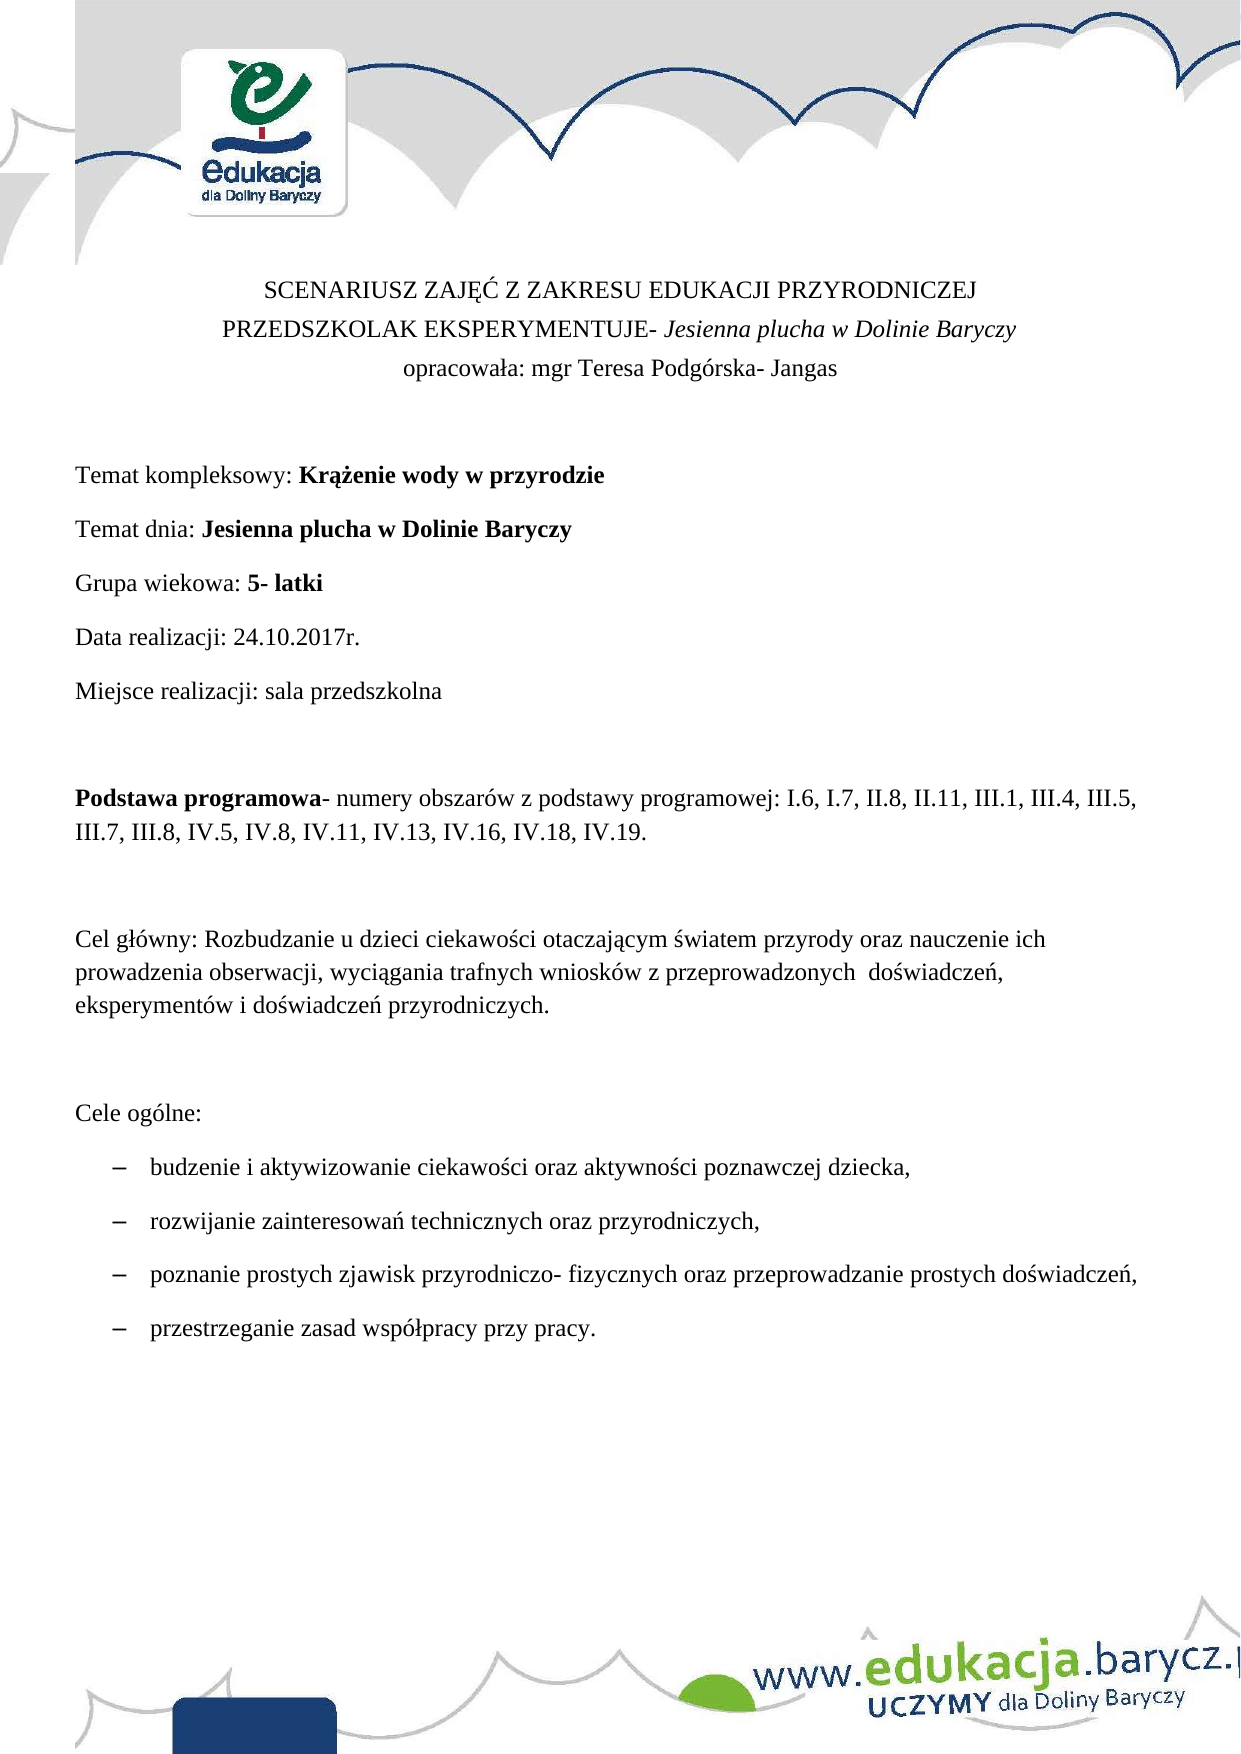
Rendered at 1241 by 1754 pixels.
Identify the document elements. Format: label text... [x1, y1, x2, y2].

list budzenie i aktywizowanie ciekawości oraz aktywności poznawczej dziecka, [112, 1152, 1165, 1181]
text Temat dnia: Jesienna plucha w Dolinie Baryczy [75, 514, 1165, 543]
text Cel główny: Rozbudzanie u dzieci ciekawości otaczającym światem przyrody oraz nauczenie ich prowadzenia obserwacji, wyciągania trafnych wniosków z przeprowadzonych doświadczeń, eksperymentów i doświadczeń przyrodniczych. [75, 924, 1165, 1019]
text Miejsce realizacji: sala przedszkolna [75, 676, 1165, 704]
subtitle opracowała: mgr Teresa Podgórska- Jangas [75, 353, 1165, 382]
text Grupa wiekowa: 5- latki [75, 568, 1165, 597]
picture [0, 0, 1241, 265]
subtitle SCENARIUSZ ZAJĘĆ Z ZAKRESU EDUKACJI PRZYRODNICZEJ [75, 275, 1165, 304]
subtitle PRZEDSZKOLAK EKSPERYMENTUJE- Jesienna plucha w Dolinie Baryczy [75, 314, 1165, 343]
list przestrzeganie zasad współpracy przy pracy. [112, 1313, 1165, 1342]
picture [75, 1581, 1241, 1754]
text Podstawa programowa- numery obszarów z podstawy programowej: I.6, I.7, II.8, II.11, III.1, III.4, III.5, III.7, III.8, IV.5, IV.8, IV.11, IV.13, IV.16, IV.18, IV.19. [75, 783, 1165, 845]
list rozwijanie zainteresowań technicznych oraz przyrodniczych, [112, 1206, 1165, 1234]
text Data realizacji: 24.10.2017r. [75, 622, 1165, 651]
text Cele ogólne: [75, 1098, 1165, 1127]
list poznanie prostych zjawisk przyrodniczo- fizycznych oraz przeprowadzanie prostych doświadczeń, [112, 1259, 1165, 1288]
text Temat kompleksowy: Krążenie wody w przyrodzie [75, 460, 1165, 489]
